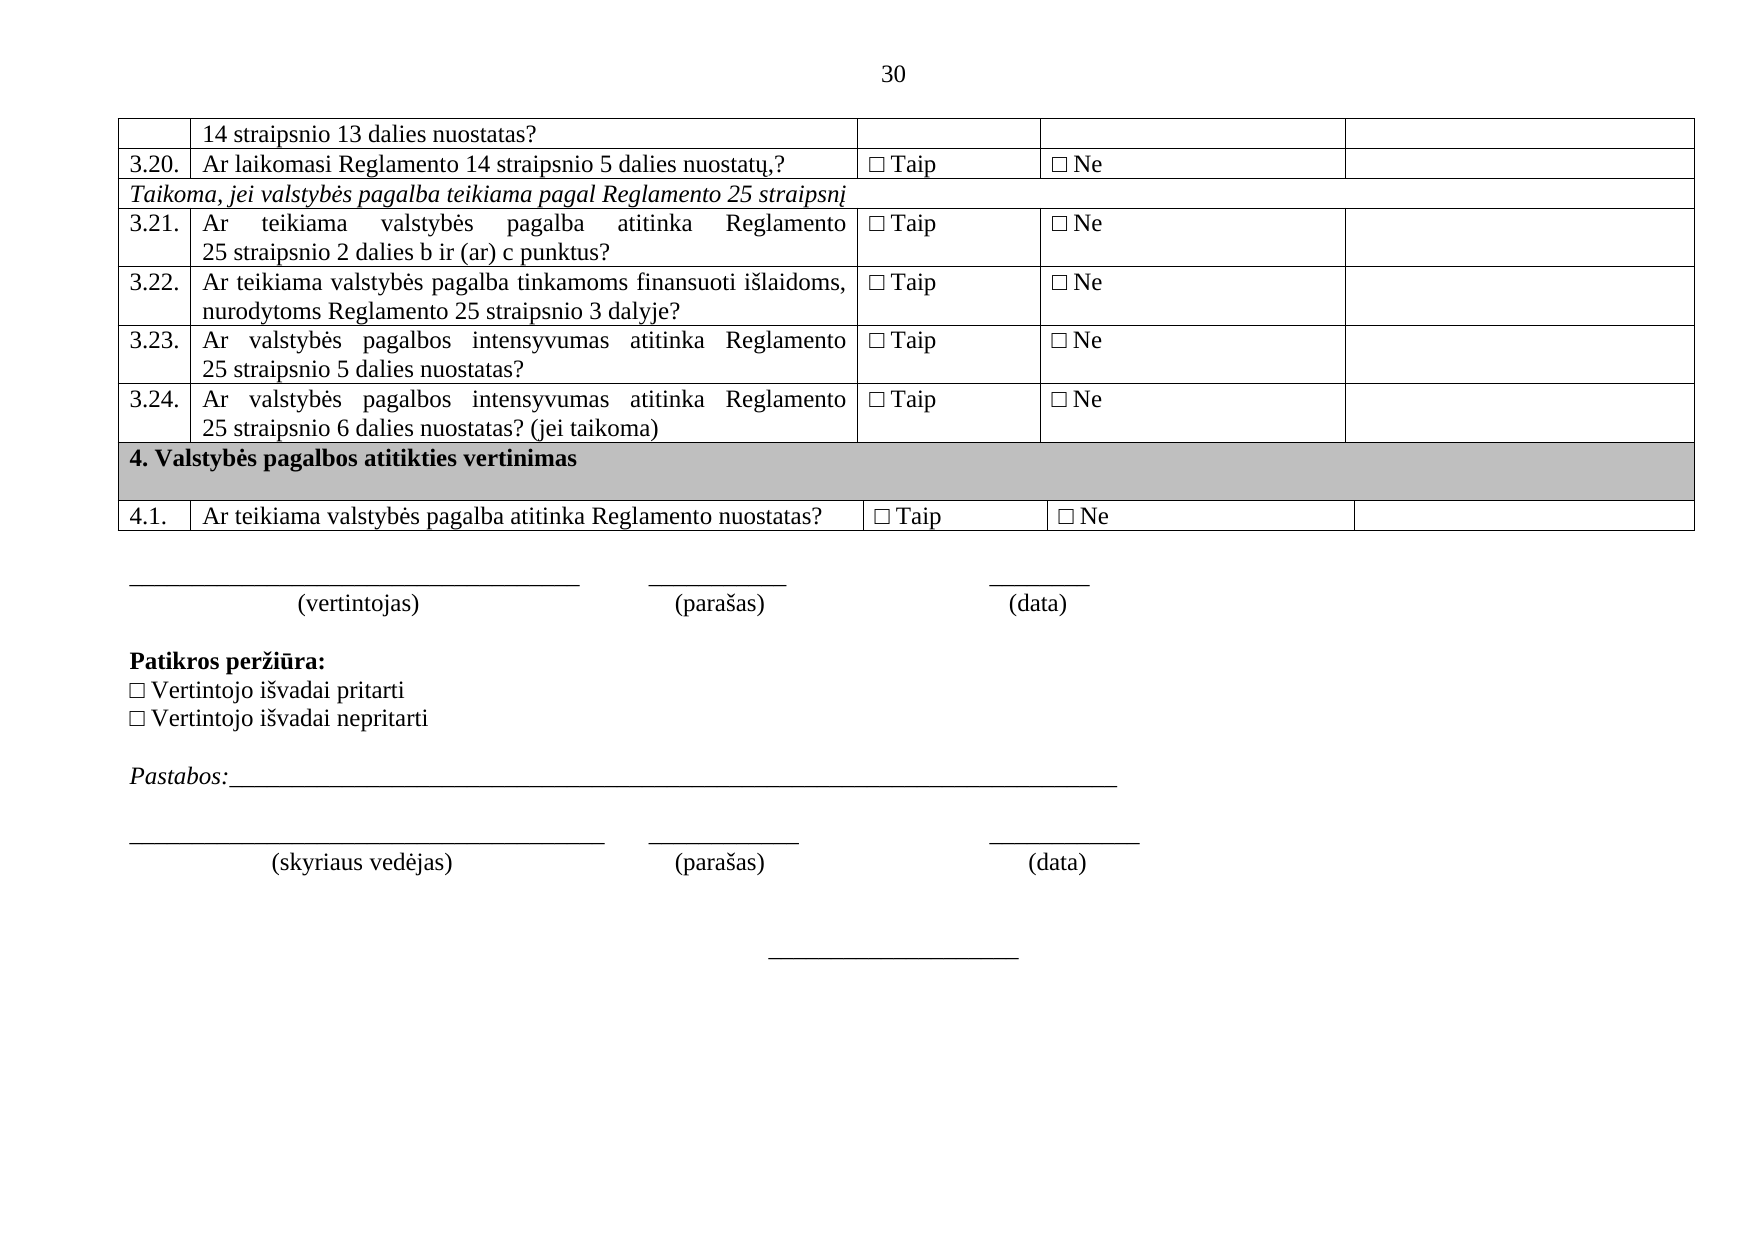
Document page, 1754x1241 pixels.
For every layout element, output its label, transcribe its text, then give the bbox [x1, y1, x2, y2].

table_cell [1355, 531, 1694, 617]
table_cell [1346, 617, 1355, 818]
table_cell [1346, 326, 1694, 383]
table_cell Patikros peržiūra: □ Vertintojo išvadai pritarti □ Vertintojo išvadai nepritarti Pastabos:_______________________________________________________________________ [118, 617, 1319, 818]
table_cell □ Ne [1041, 149, 1345, 178]
table_cell 3.23. [119, 326, 190, 383]
table_cell [119, 119, 190, 148]
table_cell [858, 119, 1040, 148]
table_cell ______________________________________ (skyriaus vedėjas) [118, 819, 637, 933]
table_cell 4. Valstybės pagalbos atitikties vertinimas [119, 443, 1694, 500]
table_cell ___________ (parašas) [638, 531, 978, 617]
table_cell [1346, 819, 1355, 933]
table_cell 3.24. [119, 384, 190, 442]
table_cell [1355, 501, 1694, 530]
table_cell □ Taip [858, 384, 1040, 442]
table_cell [1355, 617, 1694, 818]
table_cell Ar teikiama valstybės pagalba atitinka Reglamento nuostatas? [191, 501, 863, 530]
table_cell Ar valstybės pagalbos intensyvumas atitinka Reglamento 25 straipsnio 6 dalies nuostatas? (jei taikoma) [191, 384, 857, 442]
text ____________________ [118, 933, 1668, 962]
table_cell □ Ne [1041, 384, 1345, 442]
table_cell ________ (data) [978, 531, 1319, 617]
table_cell □ Ne [1041, 209, 1345, 266]
table_cell 14 straipsnio 13 dalies nuostatas? [191, 119, 857, 148]
table_cell Ar teikiama valstybės pagalba tinkamoms finansuoti išlaidoms, nurodytoms Reglamento 25 straipsnio 3 dalyje? [191, 267, 857, 324]
table_cell [1346, 531, 1355, 617]
table_cell [1346, 209, 1694, 266]
table_cell Taikoma, jei valstybės pagalba teikiama pagal Reglamento 25 straipsnį [119, 179, 1694, 207]
table_cell [1346, 149, 1694, 178]
table_cell [1319, 531, 1346, 617]
table_cell [1346, 384, 1694, 442]
table_cell [1355, 819, 1694, 933]
table_cell □ Ne [1041, 267, 1345, 324]
table_cell □ Taip [858, 267, 1040, 324]
table_cell 4.1. [119, 501, 190, 530]
table_cell □ Taip [858, 326, 1040, 383]
table_cell □ Ne [1041, 326, 1345, 383]
table_cell Ar teikiama valstybės pagalba atitinka Reglamento 25 straipsnio 2 dalies b ir (ar) c punktus? [191, 209, 857, 266]
table_cell Ar laikomasi Reglamento 14 straipsnio 5 dalies nuostatų,? [191, 149, 857, 178]
table_cell □ Ne [1048, 501, 1354, 530]
table_cell [1319, 617, 1346, 818]
table_cell ____________ (data) [978, 819, 1319, 933]
table_cell □ Taip [858, 149, 1040, 178]
table_cell Ar valstybės pagalbos intensyvumas atitinka Reglamento 25 straipsnio 5 dalies nuostatas? [191, 326, 857, 383]
table_cell 3.21. [119, 209, 190, 266]
table_cell 3.20. [119, 149, 190, 178]
table_cell [1319, 819, 1346, 933]
table_cell □ Taip [864, 501, 1047, 530]
table_cell ____________________________________ (vertintojas) [118, 531, 637, 617]
table_cell □ Taip [858, 209, 1040, 266]
table_cell [1346, 267, 1694, 324]
table_cell ____________ (parašas) [638, 819, 978, 933]
table_cell 3.22. [119, 267, 190, 324]
table_cell [1041, 119, 1345, 148]
table_cell [1346, 119, 1694, 148]
